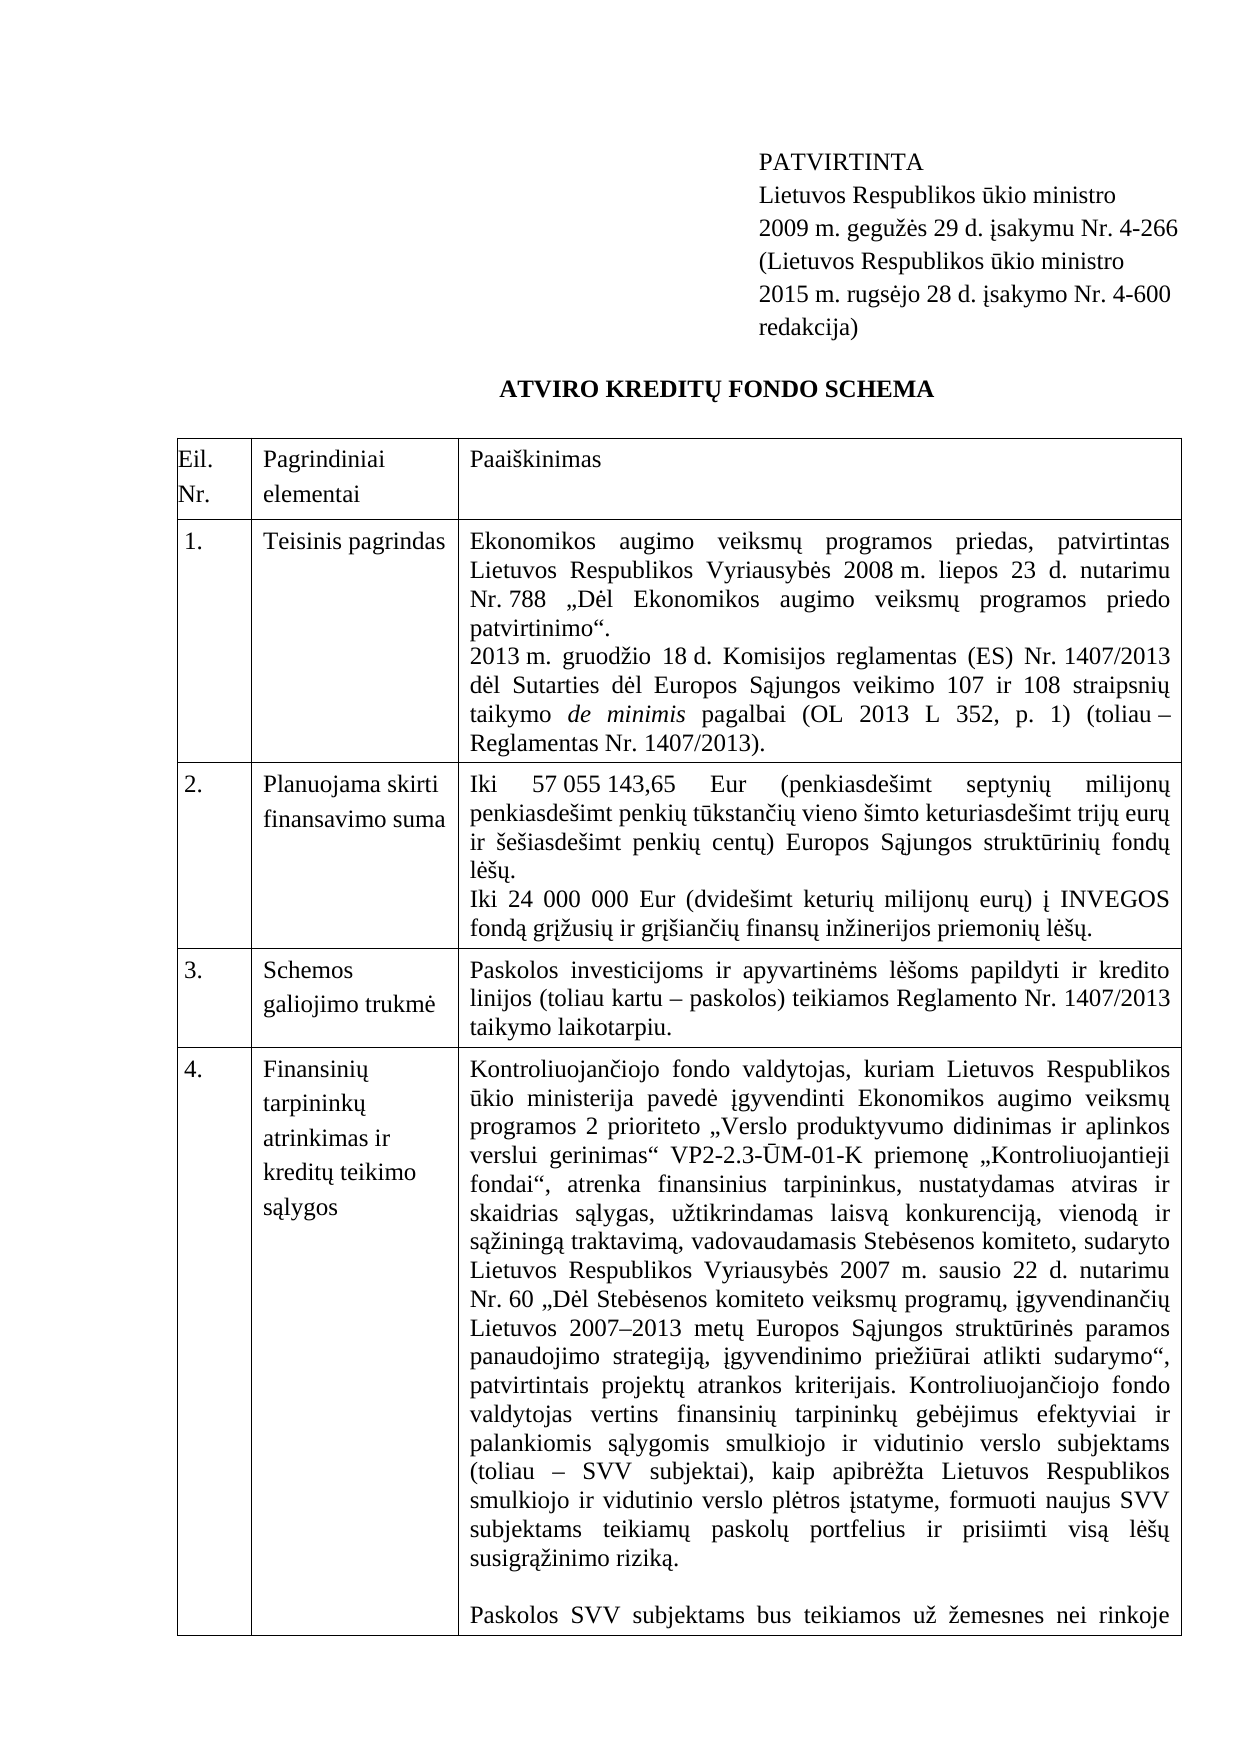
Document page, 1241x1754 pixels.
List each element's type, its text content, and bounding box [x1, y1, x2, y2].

table_cell 2. [178, 763, 251, 948]
text redakcija) [683, 312, 1181, 341]
table_cell Kontroliuojančiojo fondo valdytojas, kuriam Lietuvos Respublikos ūkio ministerija pavedė įgyvendinti Ekonomikos augimo veiksmų programos 2 prioriteto „Verslo produktyvumo didinimas ir aplinkos verslui gerinimas“ VP2-2.3-ŪM-01-K priemonę „Kontroliuojantieji fondai“, atrenka finansinius tarpininkus, nustatydamas atviras ir skaidrias sąlygas, užtikrindamas laisvą konkurenciją, vienodą ir sąžiningą traktavimą, vadovaudamasis Stebėsenos komiteto, sudaryto Lietuvos Respublikos Vyriausybės 2007 m. sausio 22 d. nutarimu Nr. 60 „Dėl Stebėsenos komiteto veiksmų programų, įgyvendinančių Lietuvos 2007–2013 metų Europos Sąjungos struktūrinės paramos panaudojimo strategiją, įgyvendinimo priežiūrai atlikti sudarymo“, patvirtintais projektų atrankos kriterijais. Kontroliuojančiojo fondo valdytojas vertins finansinių tarpininkų gebėjimus efektyviai ir palankiomis sąlygomis smulkiojo ir vidutinio verslo subjektams (toliau – SVV subjektai), kaip apibrėžta Lietuvos Respublikos smulkiojo ir vidutinio verslo plėtros įstatyme, formuoti naujus SVV subjektams teikiamų paskolų portfelius ir prisiimti visą lėšų susigrąžinimo riziką. Paskolos SVV subjektams bus teikiamos už žemesnes nei rinkoje [459, 1048, 1181, 1635]
text 2015 m. rugsėjo 28 d. įsakymo Nr. 4-600 [683, 279, 1181, 308]
text Lietuvos Respublikos ūkio ministro [683, 180, 1181, 209]
table_header Eil. Nr. [178, 439, 251, 519]
table_header Pagrindiniai elementai [252, 439, 458, 519]
table_cell 4. [178, 1048, 251, 1635]
text Atviro kreditų fondo schema [252, 374, 1181, 402]
table_cell Finansinių tarpininkų atrinkimas ir kreditų teikimo sąlygos [252, 1048, 458, 1635]
table_cell Planuojama skirti finansavimo suma [252, 763, 458, 948]
table_cell Ekonomikos augimo veiksmų programos priedas, patvirtintas Lietuvos Respublikos Vyriausybės 2008 m. liepos 23 d. nutarimu Nr. 788 „Dėl Ekonomikos augimo veiksmų programos priedo patvirtinimo“. 2013 m. gruodžio 18 d. Komisijos reglamentas (ES) Nr. 1407/2013 dėl Sutarties dėl Europos Sąjungos veikimo 107 ir 108 straipsnių taikymo de minimis pagalbai (OL 2013 L 352, p. 1) (toliau –Reglamentas Nr. 1407/2013). [459, 520, 1181, 762]
text (Lietuvos Respublikos ūkio ministro [683, 246, 1181, 275]
table_cell Teisinis pagrindas [252, 520, 458, 762]
table_cell 1. [178, 520, 251, 762]
text PATVIRTINTA [683, 147, 1181, 176]
table_cell Paskolos investicijoms ir apyvartinėms lėšoms papildyti ir kredito linijos (toliau kartu – paskolos) teikiamos Reglamento Nr. 1407/2013 taikymo laikotarpiu. [459, 949, 1181, 1047]
text 2009 m. gegužės 29 d. įsakymu Nr. 4-266 [683, 213, 1181, 242]
table_cell Schemos galiojimo trukmė [252, 949, 458, 1047]
table_cell 3. [178, 949, 251, 1047]
table_cell Iki 57 055 143,65 Eur (penkiasdešimt septynių milijonų penkiasdešimt penkių tūkstančių vieno šimto keturiasdešimt trijų eurų ir šešiasdešimt penkių centų) Europos Sąjungos struktūrinių fondų lėšų. Iki 24 000 000 Eur (dvidešimt keturių milijonų eurų) į INVEGOS fondą grįžusių ir grįšiančių finansų inžinerijos priemonių lėšų. [459, 763, 1181, 948]
table_header Paaiškinimas [459, 439, 1181, 519]
